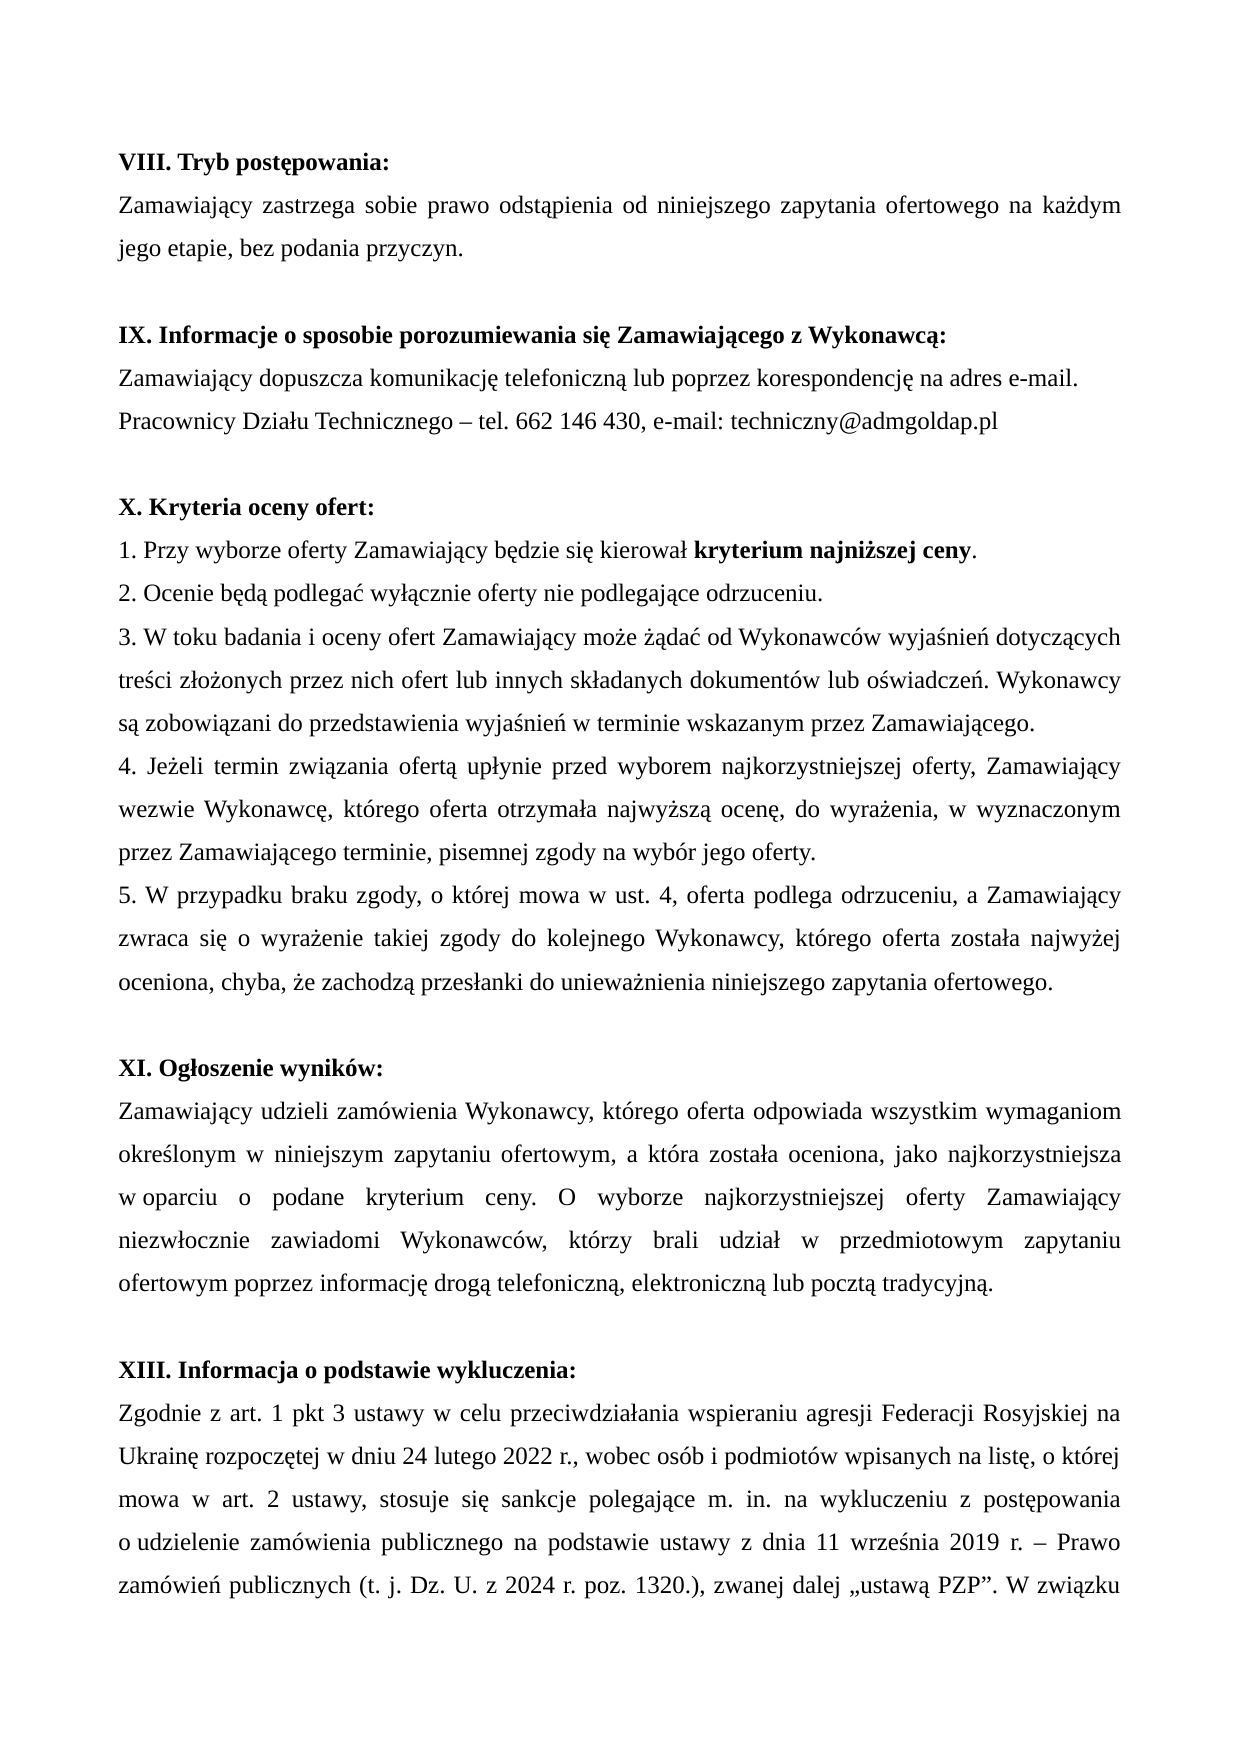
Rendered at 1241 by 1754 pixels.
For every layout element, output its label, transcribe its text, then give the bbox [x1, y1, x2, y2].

text 5. W przypadku braku zgody, o której mowa w ust. 4, oferta podlega odrzuceniu, a Zamawiający zwraca się o wyrażenie takiej zgody do kolejnego Wykonawcy, którego oferta została najwyżej oceniona, chyba, że zachodzą przesłanki do unieważnienia niniejszego zapytania ofertowego. [118, 880, 1122, 995]
text 1. Przy wyborze oferty Zamawiający będzie się kierował kryterium najniższej ceny. [118, 535, 1122, 564]
text XIII. Informacja o podstawie wykluczenia: [118, 1355, 1122, 1383]
text Zamawiający udzieli zamówienia Wykonawcy, którego oferta odpowiada wszystkim wymaganiom określonym w niniejszym zapytaniu ofertowym, a która została oceniona, jako najkorzystniejsza w oparciu o podane kryterium ceny. O wyborze najkorzystniejszej oferty Zamawiający niezwłocznie zawiadomi Wykonawców, którzy brali udział w przedmiotowym zapytaniu ofertowym poprzez informację drogą telefoniczną, elektroniczną lub pocztą tradycyjną. [118, 1096, 1122, 1297]
text Zamawiający dopuszcza komunikację telefoniczną lub poprzez korespondencję na adres e-mail. [118, 363, 1122, 392]
text X. Kryteria oceny ofert: [118, 492, 1122, 521]
text XI. Ogłoszenie wyników: [118, 1053, 1122, 1082]
text 2. Ocenie będą podlegać wyłącznie oferty nie podlegające odrzuceniu. [118, 578, 1122, 607]
text IX. Informacje o sposobie porozumiewania się Zamawiającego z Wykonawcą: [118, 320, 1122, 348]
text Zgodnie z art. 1 pkt 3 ustawy w celu przeciwdziałania wspieraniu agresji Federacji Rosyjskiej na Ukrainę rozpoczętej w dniu 24 lutego 2022 r., wobec osób i podmiotów wpisanych na listę, o której mowa w art. 2 ustawy, stosuje się sankcje polegające m. in. na wykluczeniu z postępowania o udzielenie zamówienia publicznego na podstawie ustawy z dnia 11 września 2019 r. – Prawo zamówień publicznych (t. j. Dz. U. z 2024 r. poz. 1320.), zwanej dalej „ustawą PZP”. W związku [118, 1398, 1122, 1599]
text Pracownicy Działu Technicznego – tel. 662 146 430, e-mail: techniczny@admgoldap.pl [118, 406, 1122, 435]
text 4. Jeżeli termin związania ofertą upłynie przed wyborem najkorzystniejszej oferty, Zamawiający wezwie Wykonawcę, którego oferta otrzymała najwyższą ocenę, do wyrażenia, w wyznaczonym przez Zamawiającego terminie, pisemnej zgody na wybór jego oferty. [118, 751, 1122, 866]
text Zamawiający zastrzega sobie prawo odstąpienia od niniejszego zapytania ofertowego na każdym jego etapie, bez podania przyczyn. [118, 190, 1122, 262]
text VIII. Tryb postępowania: [118, 147, 1122, 176]
text 3. W toku badania i oceny ofert Zamawiający może żądać od Wykonawców wyjaśnień dotyczących treści złożonych przez nich ofert lub innych składanych dokumentów lub oświadczeń. Wykonawcy są zobowiązani do przedstawienia wyjaśnień w terminie wskazanym przez Zamawiającego. [118, 622, 1122, 737]
